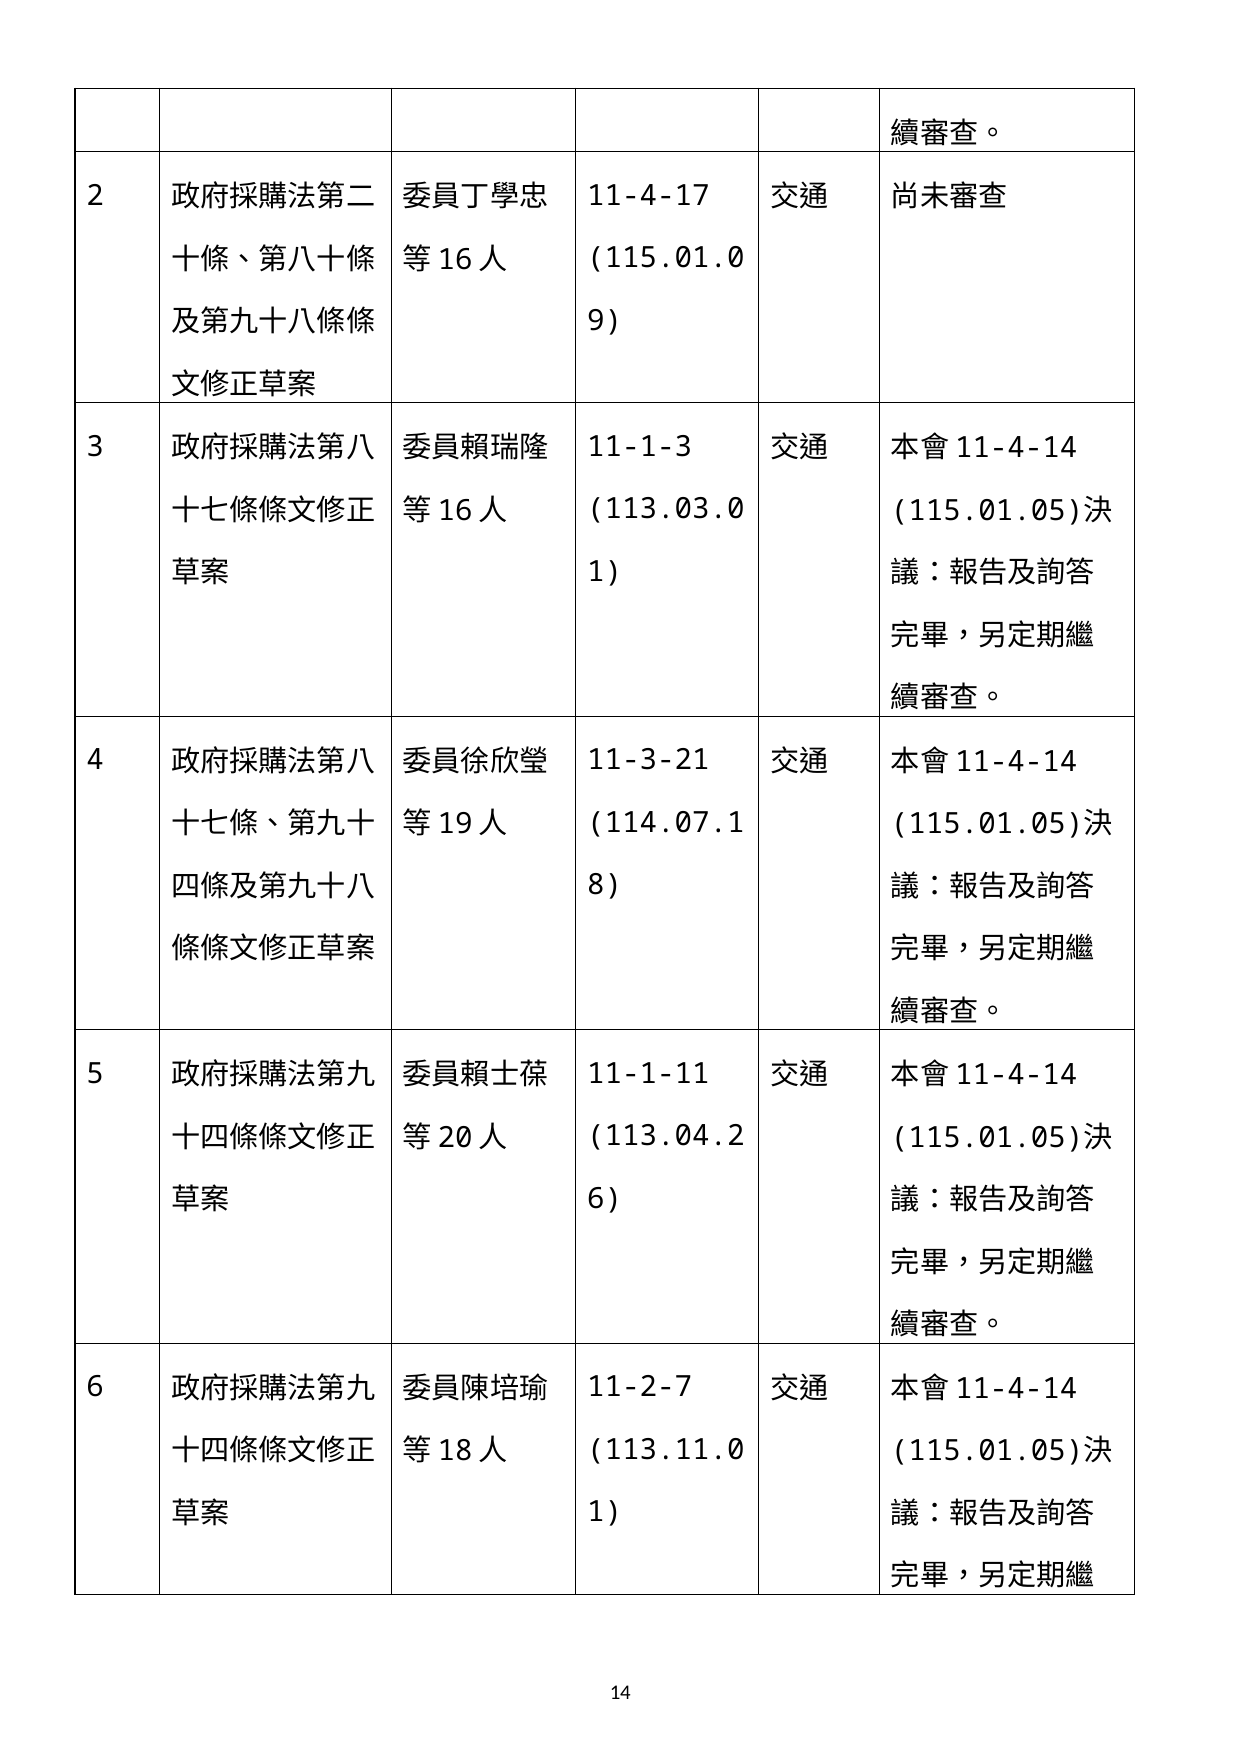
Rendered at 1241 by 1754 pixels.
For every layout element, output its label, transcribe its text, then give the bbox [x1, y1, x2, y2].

table_cell [759, 89, 879, 151]
table_cell [392, 89, 575, 151]
table_cell 5 [76, 1030, 159, 1343]
table_cell 委員徐欣瑩等19人 [392, 717, 575, 1029]
table_cell 交通 [759, 717, 879, 1029]
table_cell 委員陳培瑜等18人 [392, 1344, 575, 1594]
table_cell [576, 89, 758, 151]
table_cell 2 [76, 152, 159, 402]
table_cell 續審查。 [880, 89, 1134, 151]
table_cell [160, 89, 391, 151]
table_cell 6 [76, 1344, 159, 1594]
table_cell 交通 [759, 1030, 879, 1343]
table_cell 交通 [759, 403, 879, 716]
table_cell 政府採購法第二十條、第八十條及第九十八條條文修正草案 [160, 152, 391, 402]
table_cell 11-2-7 (113.11.01) [576, 1344, 758, 1594]
table_cell 11-4-17 (115.01.09) [576, 152, 758, 402]
table_cell 11-1-3 (113.03.01) [576, 403, 758, 716]
table_cell 尚未審查 [880, 152, 1134, 402]
table_cell 11-3-21 (114.07.18) [576, 717, 758, 1029]
table_cell 委員丁學忠等16人 [392, 152, 575, 402]
table_cell 本會11-4-14 (115.01.05)決議：報告及詢答完畢，另定期繼 [880, 1344, 1134, 1594]
table_cell 政府採購法第九十四條條文修正草案 [160, 1344, 391, 1594]
table_cell 委員賴瑞隆等16人 [392, 403, 575, 716]
table_cell 交通 [759, 1344, 879, 1594]
table_cell 3 [76, 403, 159, 716]
table_cell [76, 89, 159, 151]
table_cell 本會11-4-14 (115.01.05)決議：報告及詢答完畢，另定期繼續審查。 [880, 717, 1134, 1029]
table_cell 本會11-4-14 (115.01.05)決議：報告及詢答完畢，另定期繼續審查。 [880, 403, 1134, 716]
table_cell 政府採購法第九十四條條文修正草案 [160, 1030, 391, 1343]
table_cell 政府採購法第八十七條、第九十四條及第九十八條條文修正草案 [160, 717, 391, 1029]
table_cell 4 [76, 717, 159, 1029]
table_cell 政府採購法第八十七條條文修正草案 [160, 403, 391, 716]
table_cell 委員賴士葆等20人 [392, 1030, 575, 1343]
table_cell 交通 [759, 152, 879, 402]
table_cell 本會11-4-14 (115.01.05)決議：報告及詢答完畢，另定期繼續審查。 [880, 1030, 1134, 1343]
table_cell 11-1-11 (113.04.26) [576, 1030, 758, 1343]
